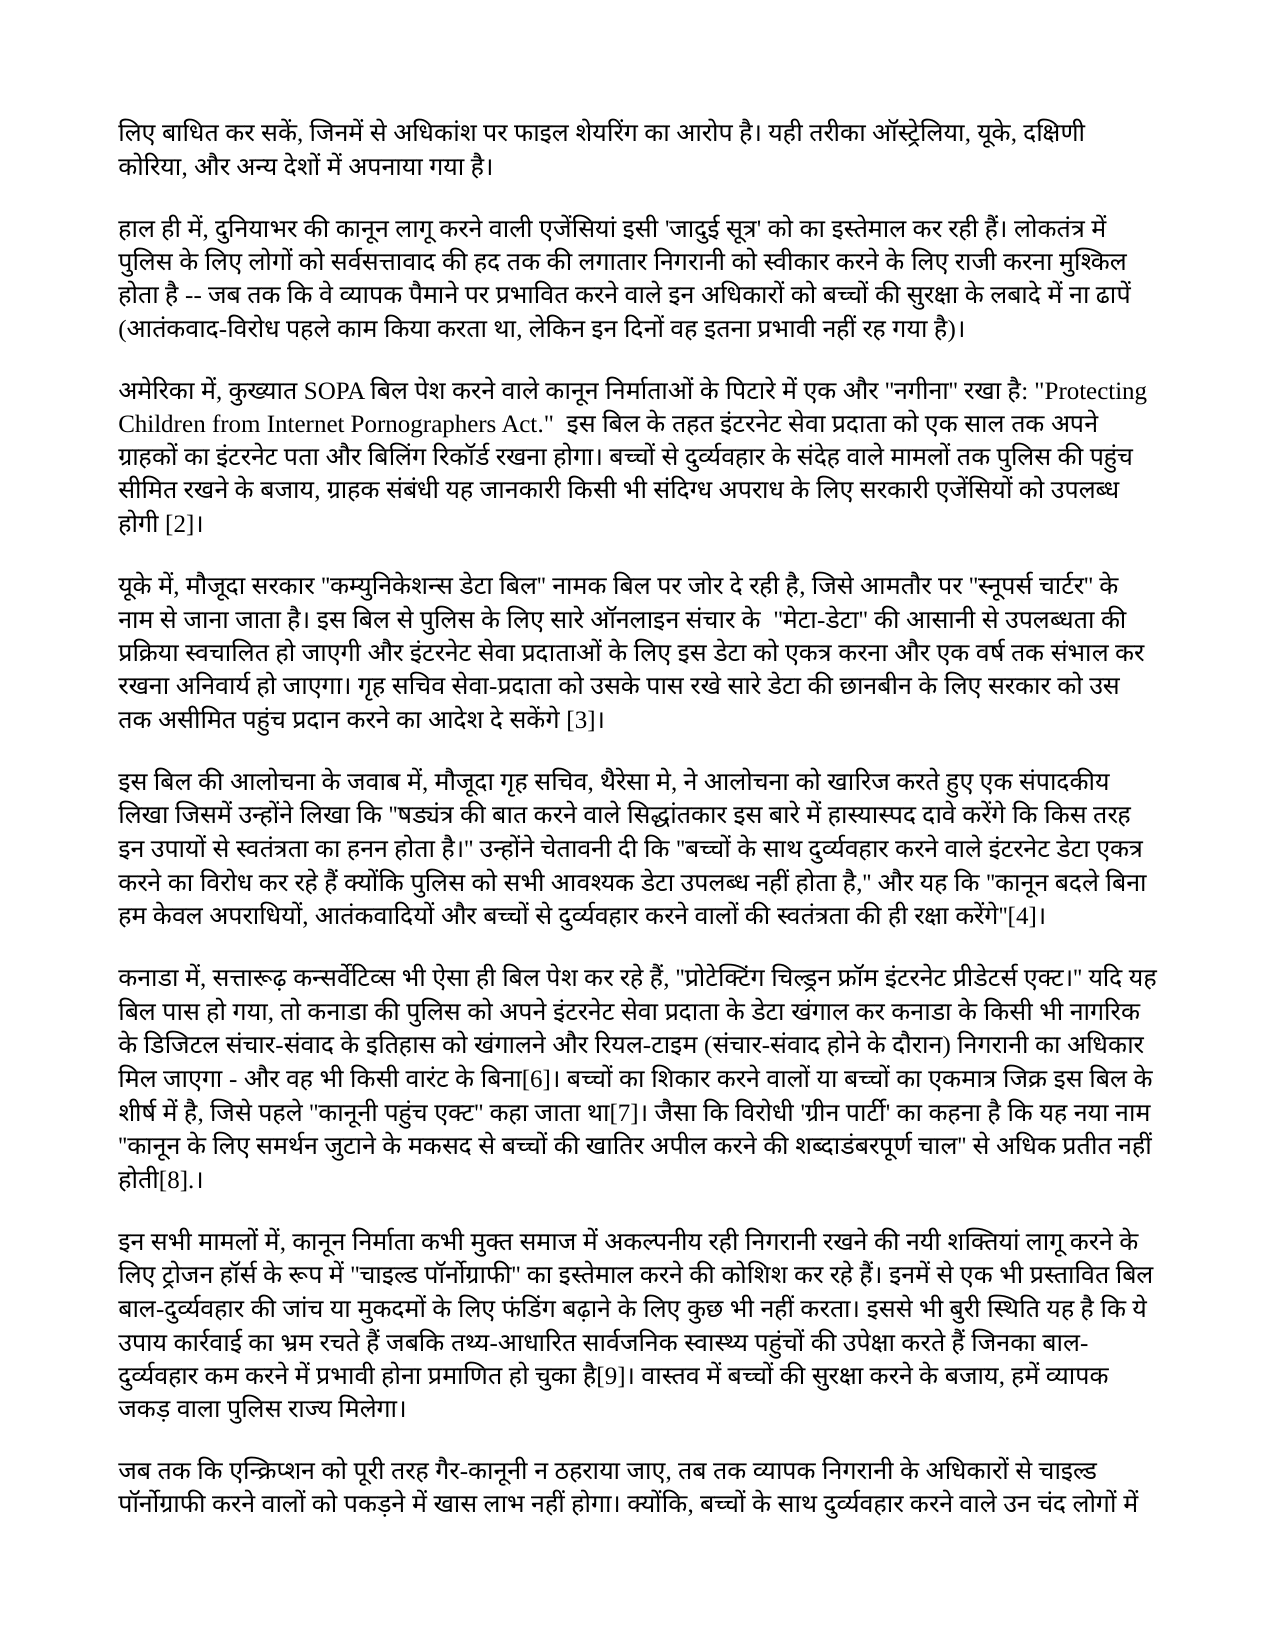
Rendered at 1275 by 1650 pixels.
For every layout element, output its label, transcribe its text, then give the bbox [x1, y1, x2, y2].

text कनाडा में, सत्तारूढ़ कन्सर्वेटिव्स भी ऐसा ही बिल पेश कर रहे हैं, ''प्रोटेक्टिंग चिल्ड्रन फ्रॉम इंटरनेट प्रीडेटर्स एक्ट।'' यदि यह बिल पास हो गया, तो कनाडा की पुलिस को अपने इंटरनेट सेवा प्रदाता के डेटा खंगाल कर कनाडा के किसी भी नागरिक के डिजिटल संचार-संवाद के इतिहास को खंगालने और रियल-टाइम (संचार-संवाद होने के दौरान) निगरानी का अधिकार मिल जाएगा - और वह भी किसी वारंट के बिना[6]। बच्चों का शिकार करने वालों या बच्चों का एकमात्र जिक्र इस बिल के शीर्ष में है, जिसे पहले ''कानूनी पहुंच एक्ट'' कहा जाता था[7]। जैसा कि विरोधी 'ग्रीन पार्टी' का कहना है कि यह नया नाम ''कानून के लिए समर्थन जुटाने के मकसद से बच्चों की खातिर अपील करने की शब्दाडंबरपूर्ण चाल'' से अधिक प्रतीत नहीं होती[8].। [118, 963, 1157, 1198]
text जब तक कि एन्क्रिप्शन को पूरी तरह गैर-कानूनी न ठहराया जाए, तब तक व्यापक निगरानी के अधिकारों से चाइल्ड पॉर्नोग्राफी करने वालों को पकड़ने में खास लाभ नहीं होगा। क्योंकि, बच्चों के साथ दुर्व्यवहार करने वाले उन चंद लोगों में [118, 1456, 1157, 1523]
text इस बिल की आलोचना के जवाब में, मौजूदा गृह सचिव, थैरेसा मे, ने आलोचना को खारिज करते हुए एक संपादकीय लिखा जिसमें उन्होंने लिखा कि ''षड्यंत्र की बात करने वाले सिद्धांतकार इस बारे में हास्यास्पद दावे करेंगे कि किस तरह इन उपायों से स्वतंत्रता का हनन होता है।'' उन्होंने चेतावनी दी कि ''बच्चों के साथ दुर्व्यवहार करने वाले इंटरनेट डेटा एकत्र करने का विरोध कर रहे हैं क्योंकि पुलिस को सभी आवश्यक डेटा उपलब्ध नहीं होता है,'' और यह कि ''कानून बदले बिना हम केवल अपराधियों, आतंकवादियों और बच्चों से दुर्व्यवहार करने वालों की स्वतंत्रता की ही रक्षा करेंगे''[4]। [118, 767, 1157, 935]
text हाल ही में, दुनियाभर की कानून लागू करने वाली एजेंसियां इसी 'जादुई सूत्र' को का इस्तेमाल कर रही हैं। लोकतंत्र में पुलिस के लिए लोगों को सर्वसत्तावाद की हद तक की लगातार निगरानी को स्वीकार करने के लिए राजी करना मुश्किल होता है -- जब तक कि वे व्यापक पैमाने पर प्रभावित करने वाले इन अधिकारों को बच्चों की सुरक्षा के लबादे में ना ढापें (आतंकवाद-विरोध पहले काम किया करता था, लेकिन इन दिनों वह इतना प्रभावी नहीं रह गया है)। [118, 214, 1157, 347]
text लिए बाधित कर सकें, जिनमें से अधिकांश पर फाइल शेयरिंग का आरोप है। यही तरीका ऑस्ट्रेलिया, यूके, दक्षिणी कोरिया, और अन्य देशों में अपनाया गया है। [118, 118, 1157, 185]
text अमेरिका में, कुख्यात SOPA बिल पेश करने वाले कानून निर्माताओं के पिटारे में एक और ''नगीना'' रखा है: "Protecting Children from Internet Pornographers Act." इस बिल के तहत इंटरनेट सेवा प्रदाता को एक साल तक अपने ग्राहकों का इंटरनेट पता और बिलिंग रिकॉर्ड रखना होगा। बच्चों से दुर्व्यवहार के संदेह वाले मामलों तक पुलिस की पहुंच सीमित रखने के बजाय, ग्राहक संबंधी यह जानकारी किसी भी संदिग्ध अपराध के लिए सरकारी एजेंसियों को उपलब्ध होगी [2]। [118, 376, 1157, 543]
text यूके में, मौजूदा सरकार ''कम्युनिकेशन्स डेटा बिल'' नामक बिल पर जोर दे रही है, जिसे आमतौर पर ''स्नूपर्स चार्टर'' के नाम से जाना जाता है। इस बिल से पुलिस के लिए सारे ऑनलाइन संचार के ''मेटा-डेटा'' की आसानी से उपलब्धता की प्रक्रिया स्वचालित हो जाएगी और इंटरनेट सेवा प्रदाताओं के लिए इस डेटा को एकत्र करना और एक वर्ष तक संभाल कर रखना अनिवार्य हो जाएगा। गृह सचिव सेवा-प्रदाता को उसके पास रखे सारे डेटा की छानबीन के लिए सरकार को उस तक असीमित पहुंच प्रदान करने का आदेश दे सकेंगे [3]। [118, 571, 1157, 738]
text इन सभी मामलों में, कानून निर्माता कभी मुक्त समाज में अकल्पनीय रही निगरानी रखने की नयी शक्तियां लागू करने के लिए ट्रोजन हॉर्स के रूप में ''चाइल्ड पॉर्नोग्राफी'' का इस्तेमाल करने की कोशिश कर रहे हैं। इनमें से एक भी प्रस्तावित बिल बाल-दुर्व्यवहार की जांच या मुकदमों के लिए फंडिंग बढ़ाने के लिए कुछ भी नहीं करता। इससे भी बुरी स्थिति यह है कि ये उपाय कार्रवाई का भ्रम रचते हैं जबकि तथ्य-आधारित सार्वजनिक स्वास्थ्य पहुंचों की उपेक्षा करते हैं जिनका बाल-दुर्व्यवहार कम करने में प्रभावी होना प्रमाणित हो चुका है[9]। वास्तव में बच्चों की सुरक्षा करने के बजाय, हमें व्यापक जकड़ वाला पुलिस राज्य मिलेगा। [118, 1227, 1157, 1427]
